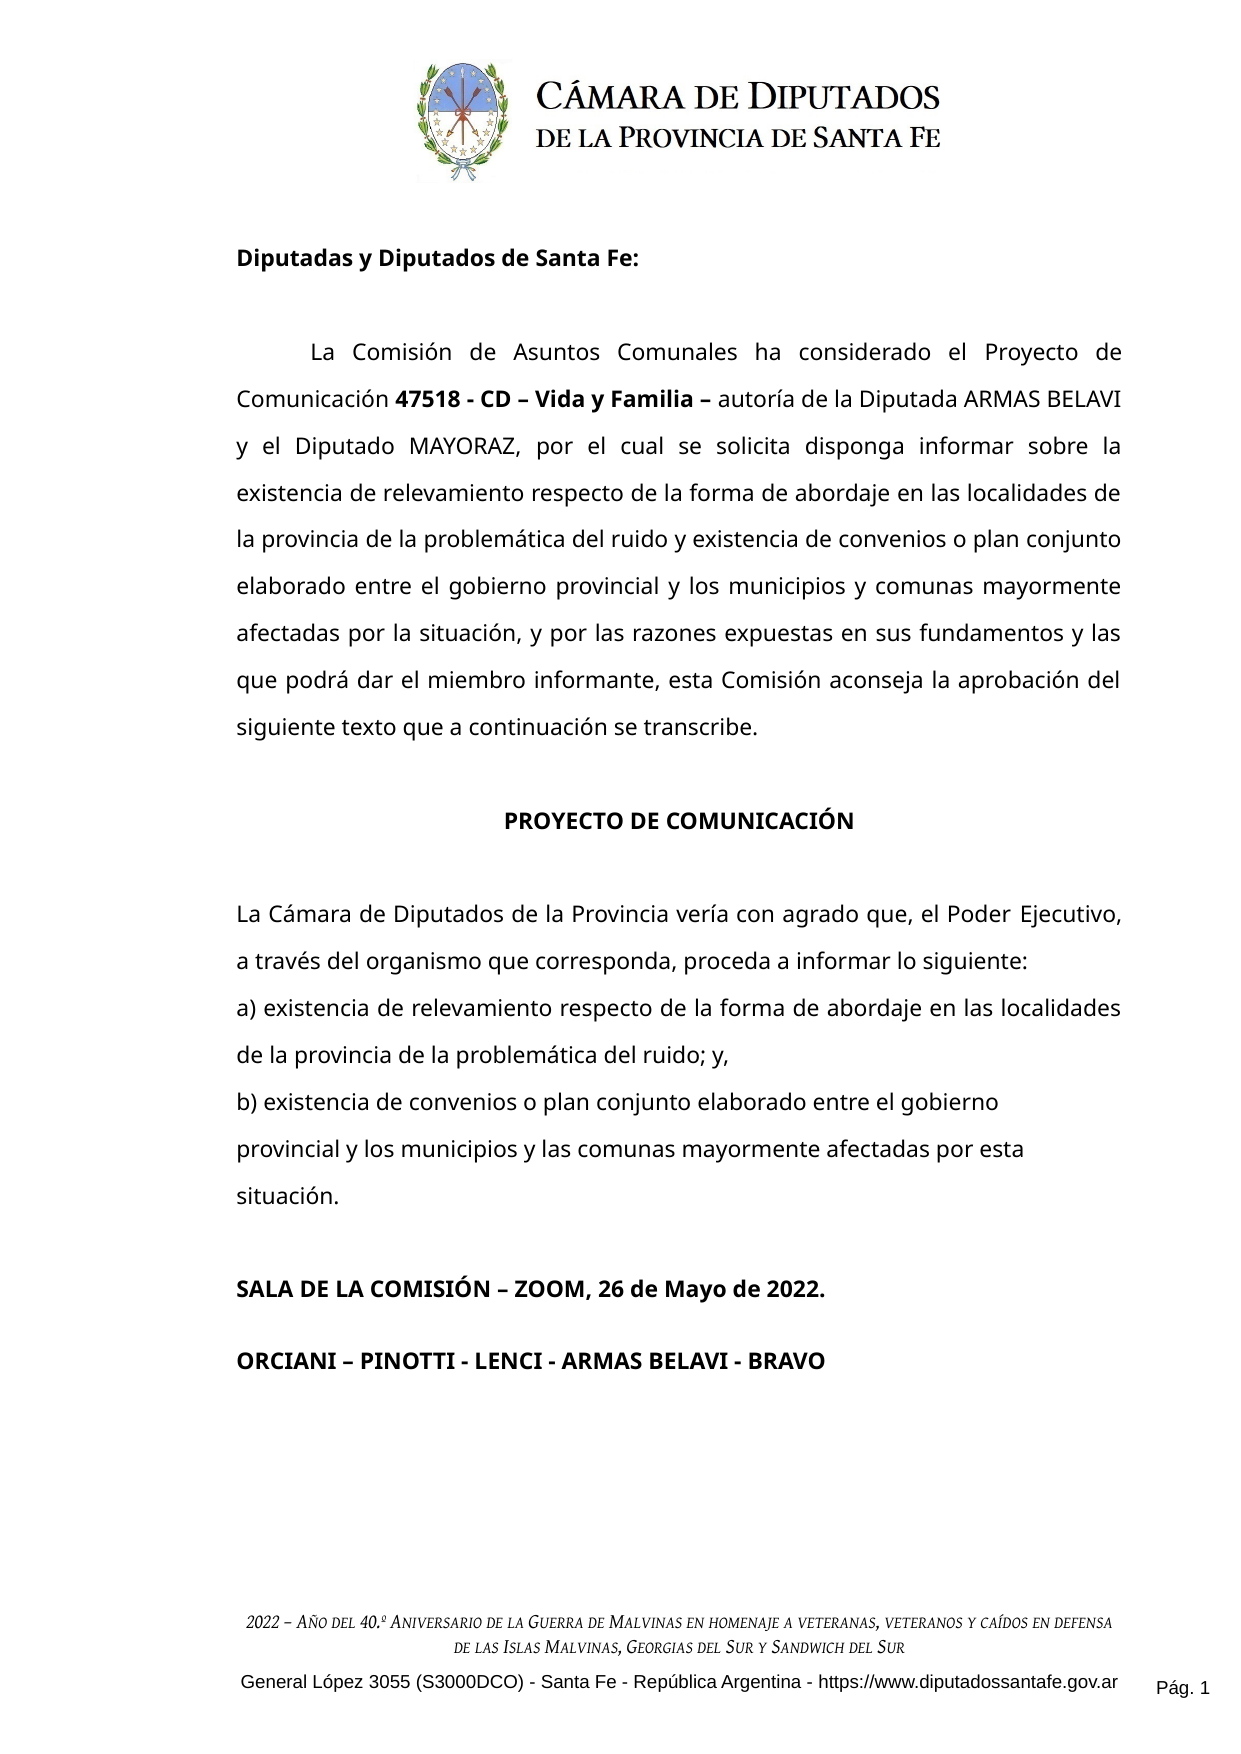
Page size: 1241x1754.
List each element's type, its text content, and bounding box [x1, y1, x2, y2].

text PROYECTO DE COMUNICACIÓN [236, 805, 1122, 836]
text Diputadas y Diputados de Santa Fe: [236, 242, 1122, 273]
text La Cámara de Diputados de la Provincia vería con agrado que, el Poder Ejecutivo, a través del organismo que corresponda, proceda a informar lo siguiente: [236, 898, 1122, 977]
text b) existencia de convenios o plan conjunto elaborado entre el gobierno [236, 1086, 1122, 1117]
text situación. [236, 1180, 1122, 1211]
text provincial y los municipios y las comunas mayormente afectadas por esta [236, 1133, 1122, 1164]
text SALA DE LA COMISIÓN – ZOOM, 26 de Mayo de 2022. [236, 1273, 1122, 1305]
text La Comisión de Asuntos Comunales ha considerado el Proyecto de Comunicación 47518 - CD – Vida y Familia – autoría de la Diputada ARMAS BELAVI y el Diputado MAYORAZ, por el cual se solicita disponga informar sobre la existencia de relevamiento respecto de la forma de abordaje en las localidades de la provincia de la problemática del ruido y existencia de convenios o plan conjunto elaborado entre el gobierno provincial y los municipios y comunas mayormente afectadas por la situación, y por las razones expuestas en sus fundamentos y las que podrá dar el miembro informante, esta Comisión aconseja la aprobación del siguiente texto que a continuación se transcribe. [236, 336, 1122, 742]
picture [413, 59, 945, 183]
text a) existencia de relevamiento respecto de la forma de abordaje en las localidades de la provincia de la problemática del ruido; y, [236, 992, 1122, 1070]
text ORCIANI – PINOTTI - LENCI - ARMAS BELAVI - BRAVO [236, 1345, 1122, 1377]
